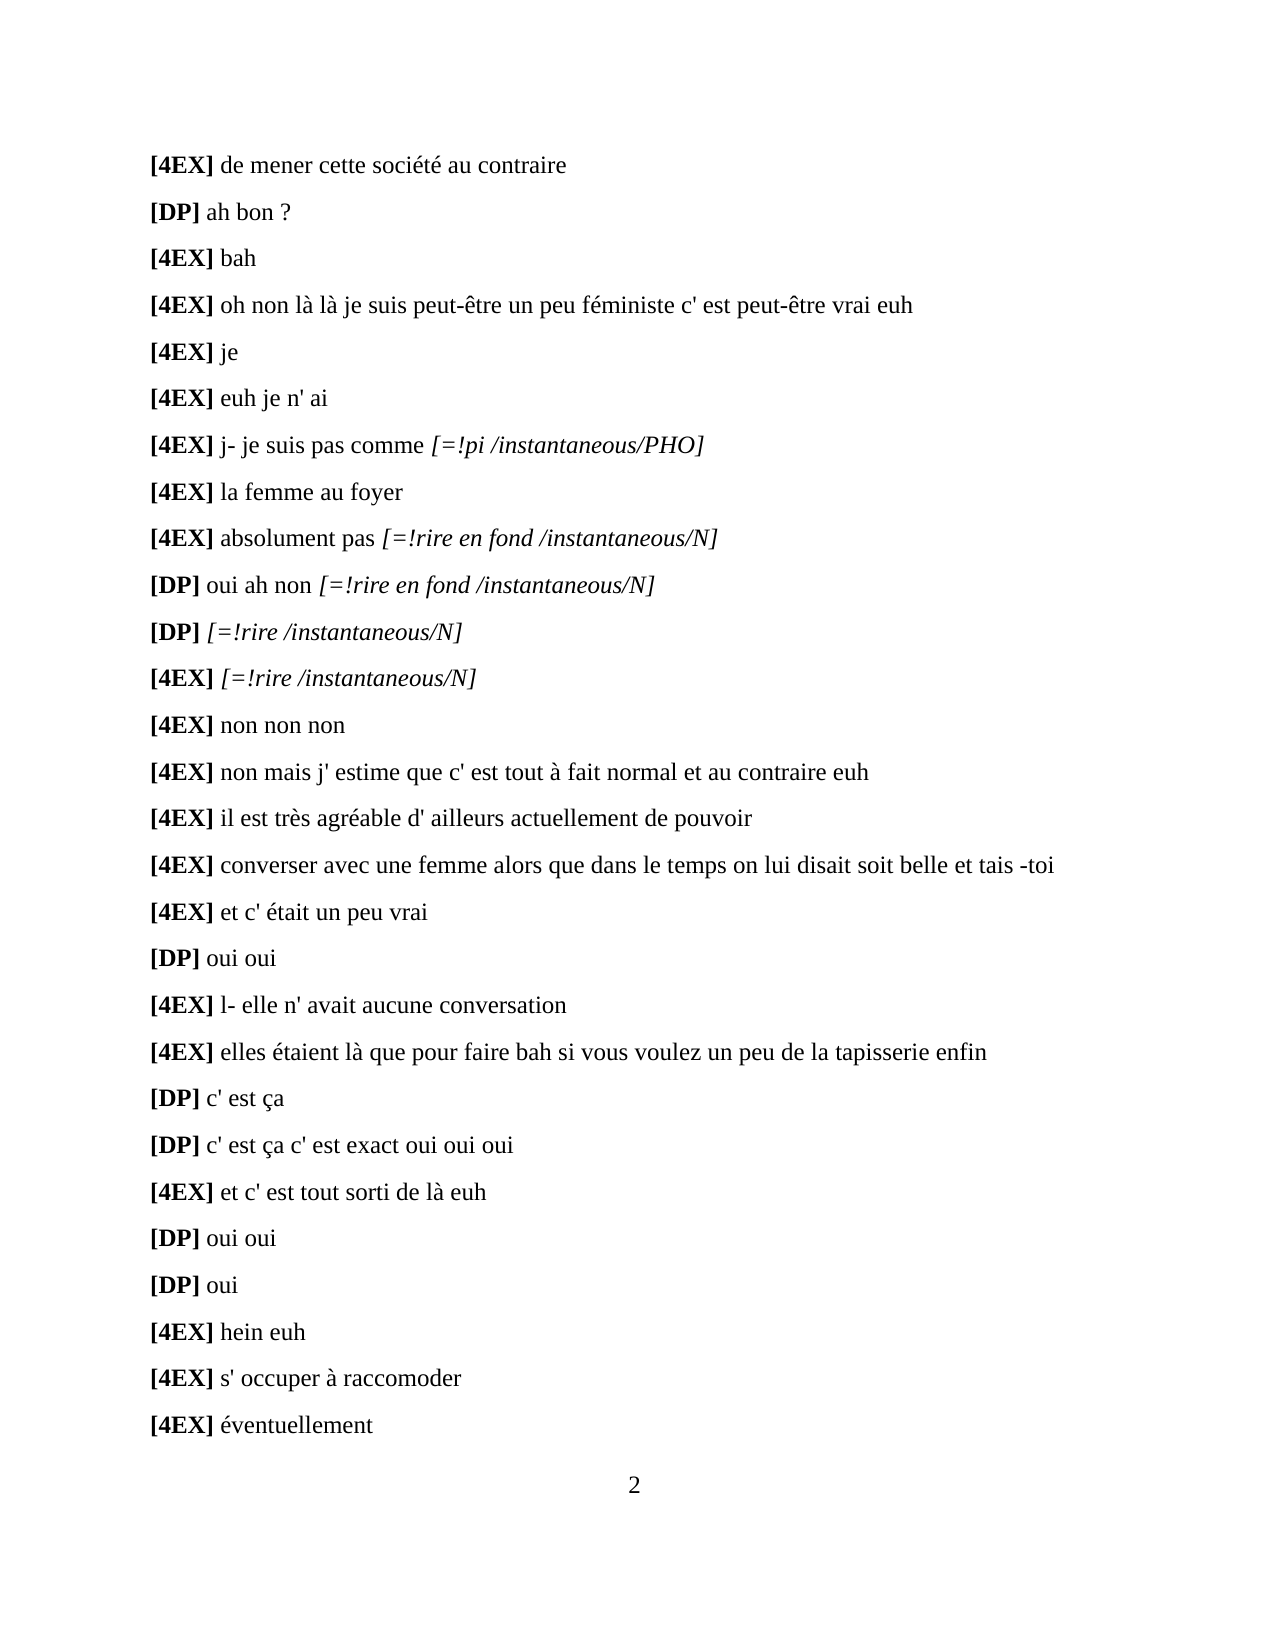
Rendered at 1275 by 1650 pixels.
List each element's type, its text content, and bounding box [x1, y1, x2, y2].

text [4EX] l- elle n' avait aucune conversation [150, 990, 1125, 1019]
text [4EX] absolument pas [=!rire en fond /instantaneous/N] [150, 523, 1125, 552]
text [4EX] il est très agréable d' ailleurs actuellement de pouvoir [150, 803, 1125, 832]
text [4EX] converser avec une femme alors que dans le temps on lui disait soit belle et tais -toi [150, 850, 1125, 879]
text [4EX] et c' est tout sorti de là euh [150, 1177, 1125, 1205]
text [4EX] non mais j' estime que c' est tout à fait normal et au contraire euh [150, 757, 1125, 785]
text [4EX] j- je suis pas comme [=!pi /instantaneous/PHO] [150, 430, 1125, 459]
text [DP] ah bon ? [150, 197, 1125, 225]
text [4EX] bah [150, 243, 1125, 272]
text [4EX] s' occuper à raccomoder [150, 1363, 1125, 1392]
text [4EX] non non non [150, 710, 1125, 739]
text [4EX] de mener cette société au contraire [150, 150, 1125, 179]
text [4EX] [=!rire /instantaneous/N] [150, 663, 1125, 692]
text [DP] oui oui [150, 1223, 1125, 1252]
text [4EX] éventuellement [150, 1410, 1125, 1439]
text [4EX] je [150, 337, 1125, 365]
text [DP] c' est ça [150, 1083, 1125, 1112]
text [4EX] hein euh [150, 1317, 1125, 1345]
text [4EX] oh non là là je suis peut-être un peu féministe c' est peut-être vrai euh [150, 290, 1125, 319]
text [DP] c' est ça c' est exact oui oui oui [150, 1130, 1125, 1159]
text [4EX] et c' était un peu vrai [150, 897, 1125, 925]
text [DP] oui ah non [=!rire en fond /instantaneous/N] [150, 570, 1125, 599]
text [DP] [=!rire /instantaneous/N] [150, 617, 1125, 645]
text [DP] oui [150, 1270, 1125, 1299]
text [4EX] elles étaient là que pour faire bah si vous voulez un peu de la tapisserie enfin [150, 1037, 1125, 1065]
text [DP] oui oui [150, 943, 1125, 972]
text [4EX] la femme au foyer [150, 477, 1125, 505]
text [4EX] euh je n' ai [150, 383, 1125, 412]
